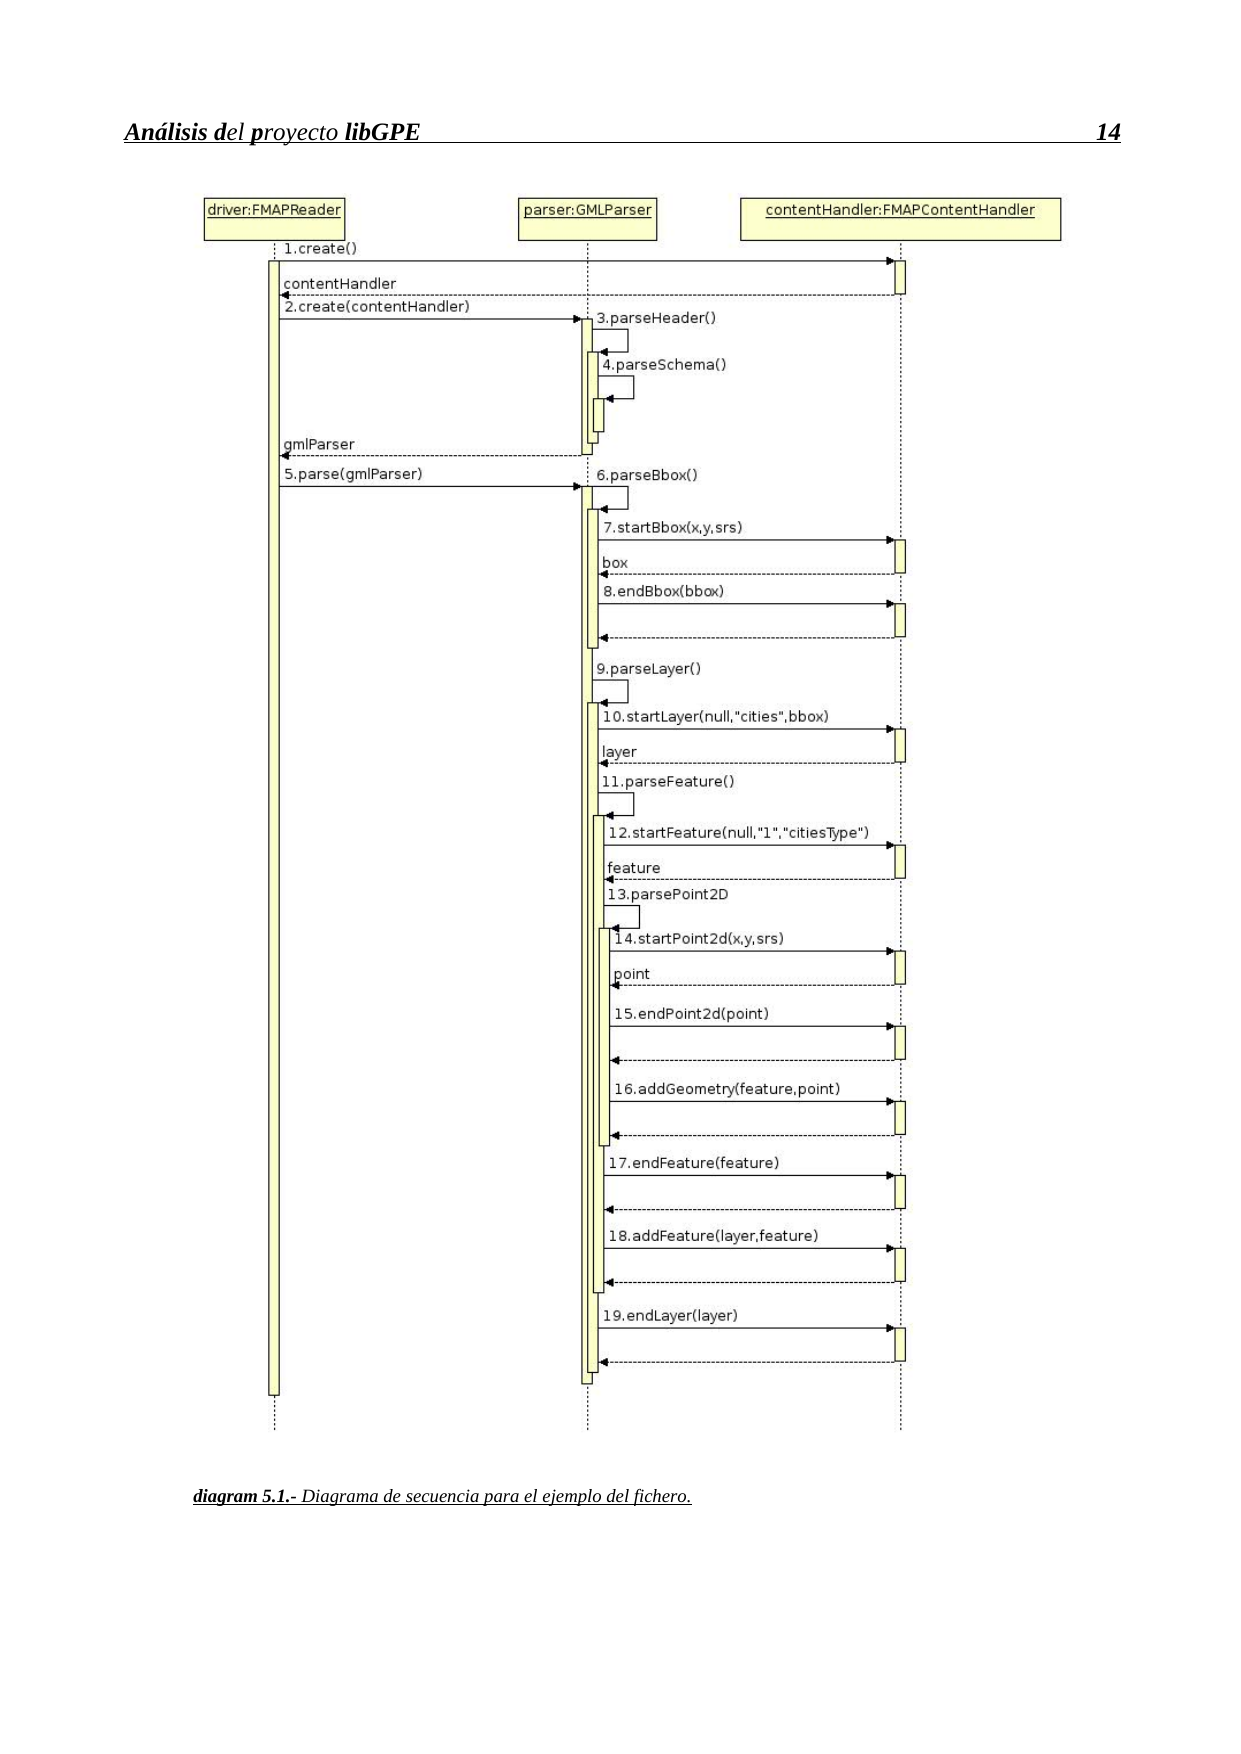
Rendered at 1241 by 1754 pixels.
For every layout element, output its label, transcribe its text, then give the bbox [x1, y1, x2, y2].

picture [121, 175, 1119, 1487]
text diagram 5.1.- Diagrama de secuencia para el ejemplo del fichero. [118, 175, 1122, 1507]
